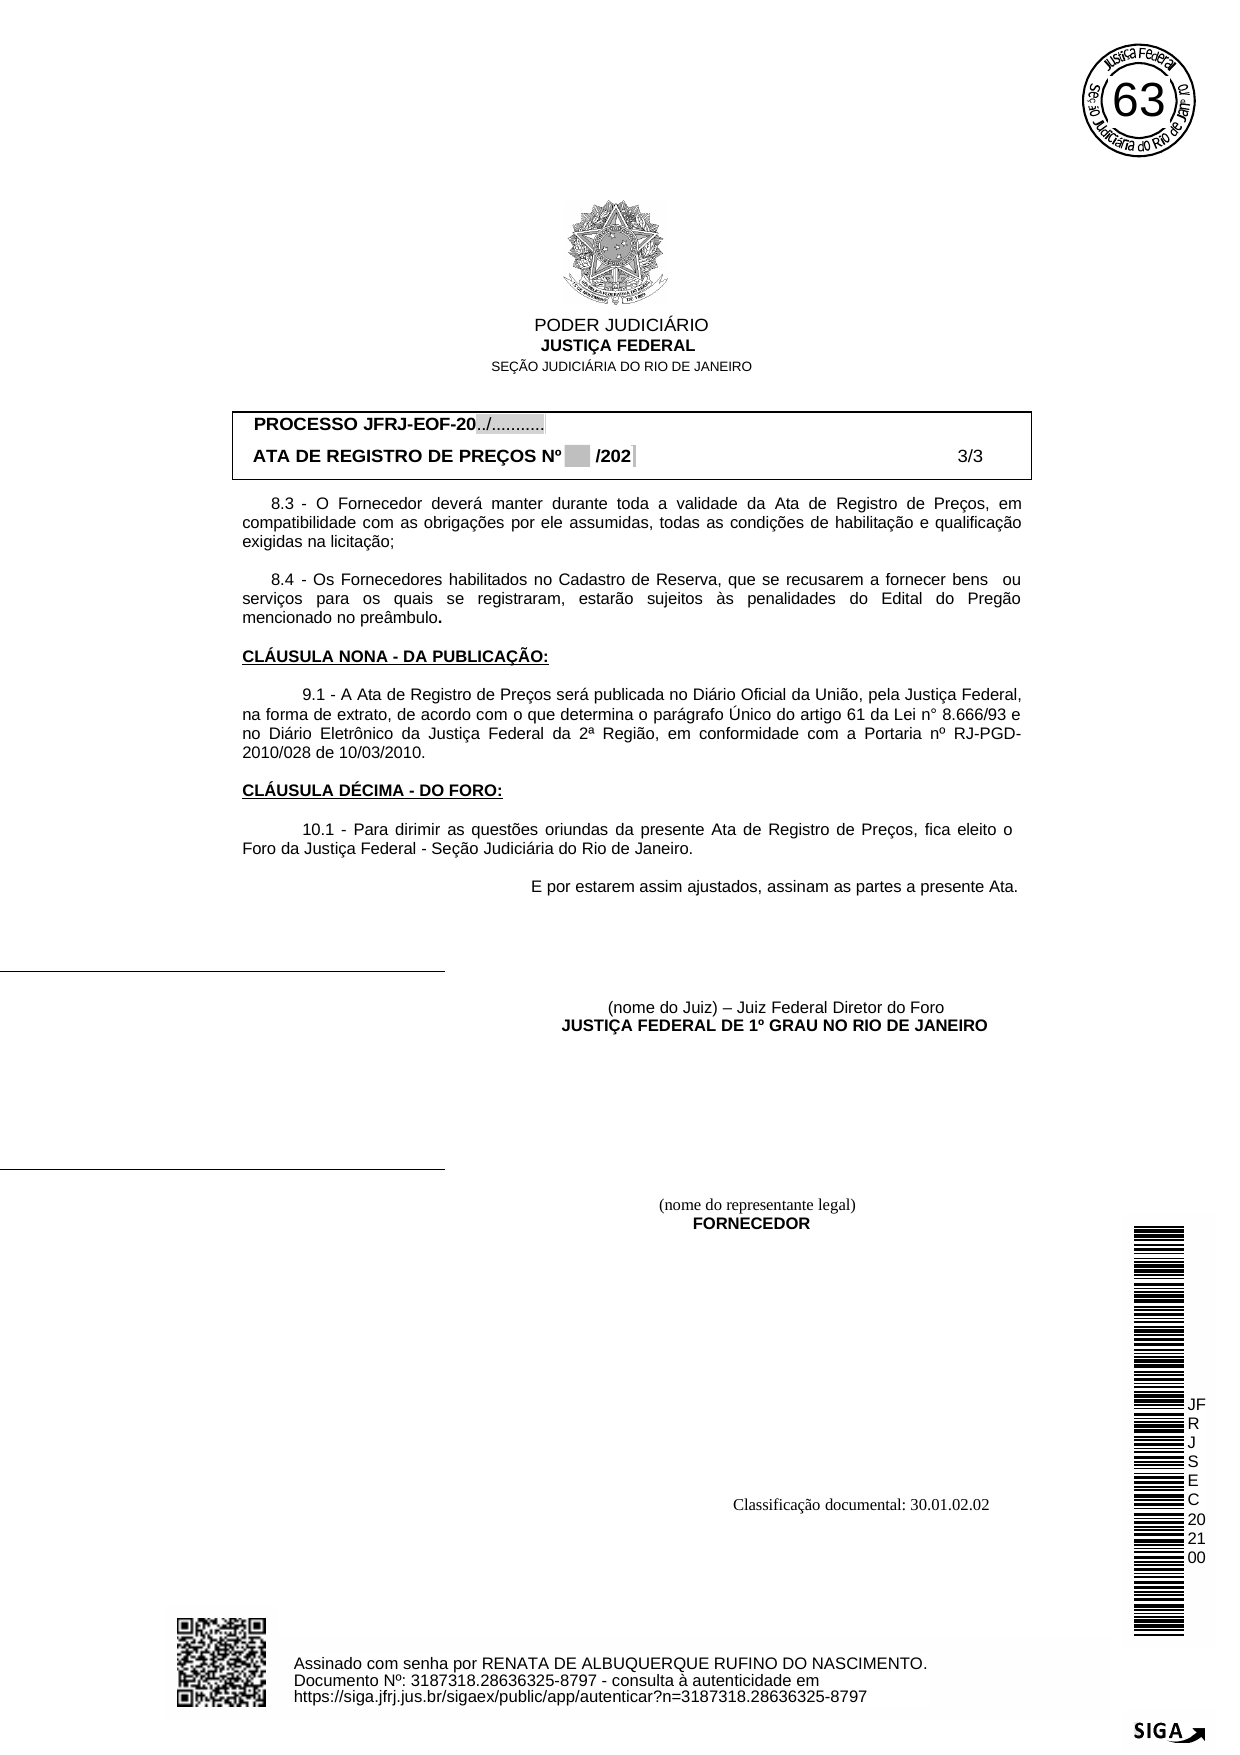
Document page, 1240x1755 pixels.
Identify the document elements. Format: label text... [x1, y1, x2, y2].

text 10.1 - Para dirimir as questões oriundas da presente Ata de Registro de Preços, fica eleito o Foro da Justiça Federal - Seção Judiciária do Rio de Janeiro. [242, 819, 1022, 858]
text (nome do representante legal) [659, 1197, 1239, 1214]
list - O Fornecedor deverá manter durante toda a validade da Ata de Registro de Preços, em compatibilidade com as obrigações por ele assumidas, todas as condições de habilitação e qualificação exigidas na licitação; [212, 493, 1022, 551]
text 9.1 - A Ata de Registro de Preços será publicada no Diário Oficial da União, pela Justiça Federal, na forma de extrato, de acordo com o que determina o parágrafo Único do artigo 61 da Lei n° 8.666/93 e no Diário Eletrônico da Justiça Federal da 2ª Região, em conformidade com a Portaria nº RJ-PGD- 2010/028 de 10/03/2010. [242, 685, 1022, 762]
text CLÁUSULA DÉCIMA - DO FORO: [242, 781, 1239, 800]
text JUSTIÇA FEDERAL DE 1º GRAU NO RIO DE JANEIRO [561, 1017, 1239, 1036]
text CLÁUSULA NONA - DA PUBLICAÇÃO: [242, 647, 1239, 666]
text Classificação documental: 30.01.02.02 [733, 1495, 1122, 1514]
text E por estarem assim ajustados, assinam as partes a presente Ata. [531, 877, 1239, 896]
list ç [1088, 98, 1099, 106]
text (nome do Juiz) – Juiz Federal Diretor do Foro [561, 999, 1239, 1017]
list - Os Fornecedores habilitados no Cadastro de Reserva, que se recusarem a fornecer bens ou serviços para os quais se registraram, estarão sujeitos às penalidades do Edital do Pregão mencionado no preâmbulo. [212, 570, 1022, 627]
text FORNECEDOR [422, 1214, 1081, 1233]
list e [1180, 96, 1192, 105]
text JFRJSEC202100102A [1187, 1394, 1206, 1566]
